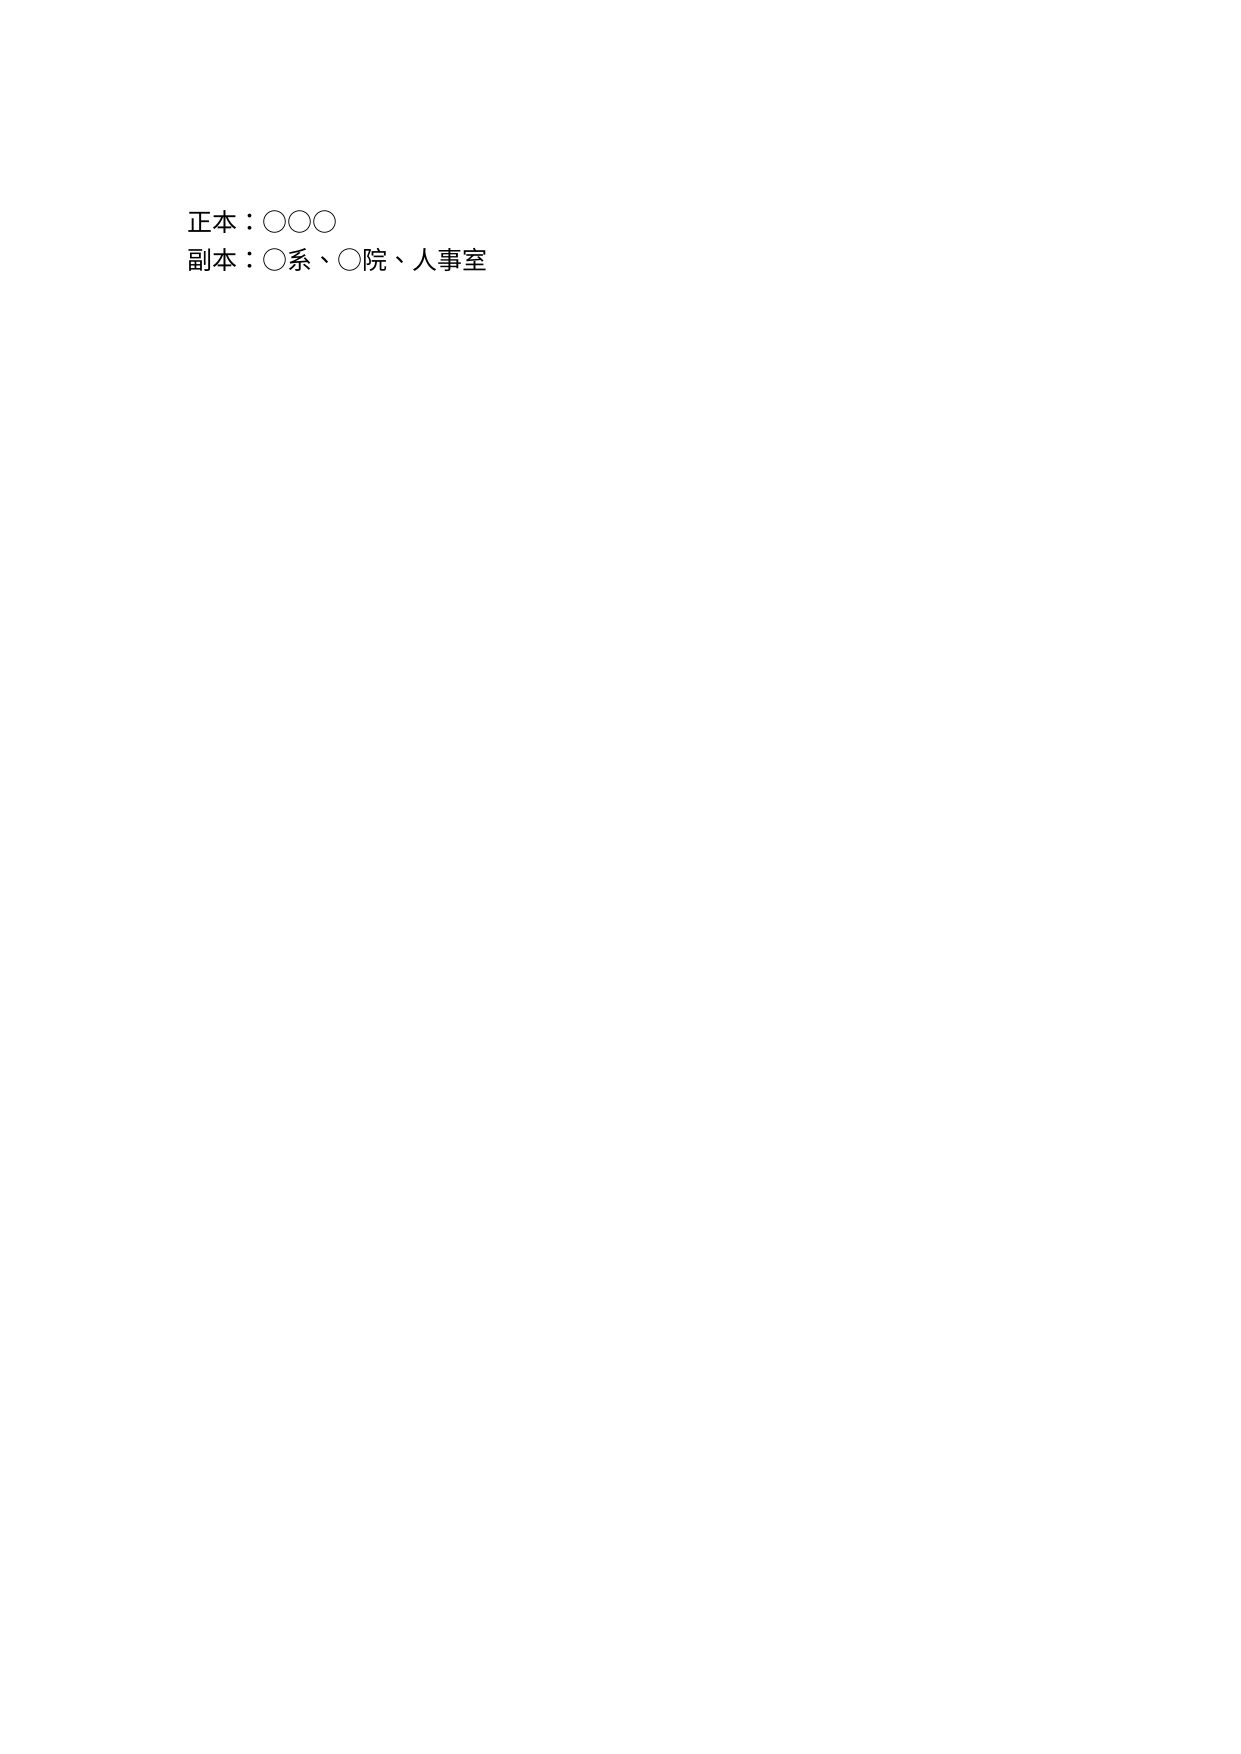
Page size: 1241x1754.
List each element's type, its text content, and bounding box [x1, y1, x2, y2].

text 正本：○○○ [187, 202, 1053, 239]
text 副本：○系、○院、人事室 [187, 239, 1053, 277]
